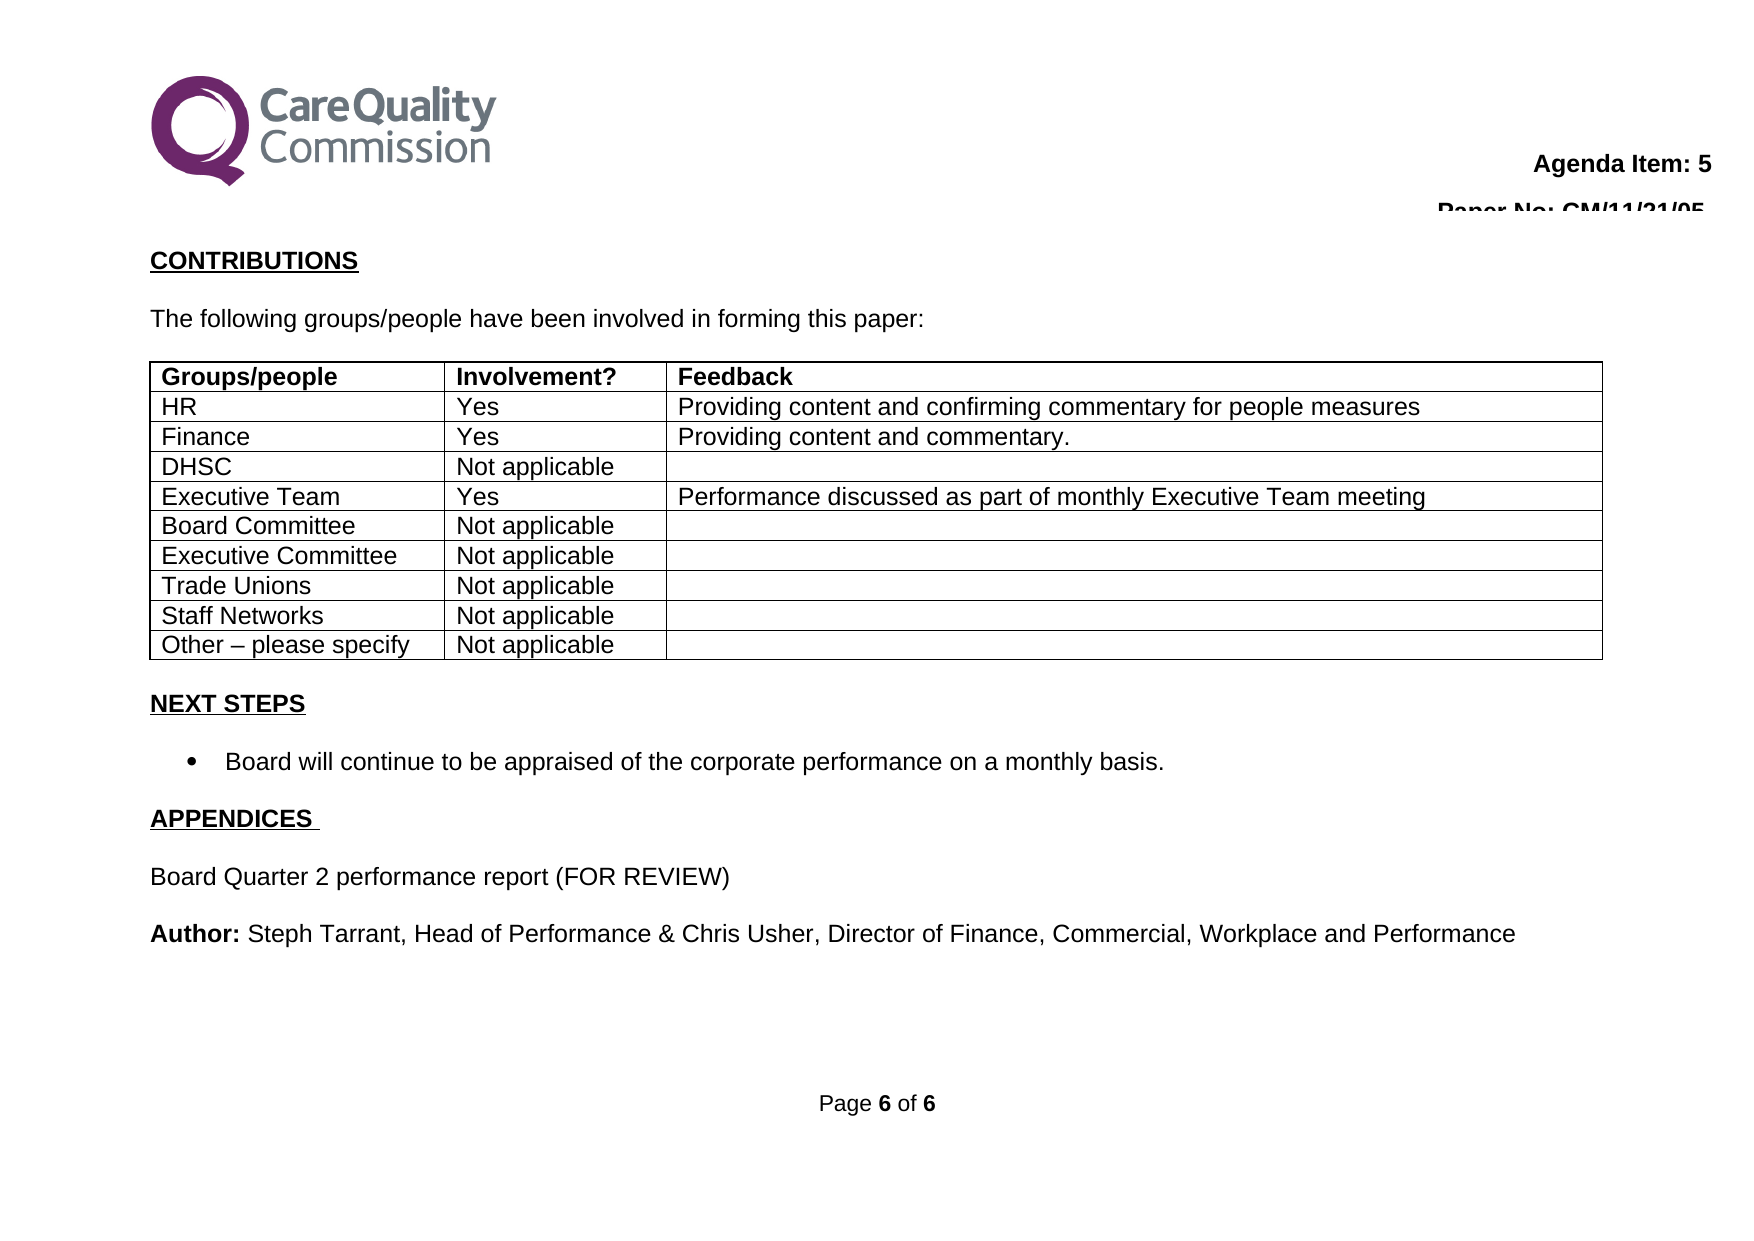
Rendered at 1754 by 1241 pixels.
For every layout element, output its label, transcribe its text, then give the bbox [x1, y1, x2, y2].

table_cell Executive Team [151, 482, 444, 510]
text APPENDICES [150, 804, 1604, 833]
text CONTRIBUTIONS [150, 246, 1604, 275]
table_cell Other – please specify [151, 631, 444, 659]
table_cell Executive Committee [151, 541, 444, 570]
table_cell [667, 601, 1602, 629]
table_cell Not applicable [445, 511, 666, 540]
text Author: Steph Tarrant, Head of Performance & Chris Usher, Director of Finance, Commercial, Workplace and Performance [150, 919, 1604, 948]
table_cell Providing content and confirming commentary for people measures [667, 392, 1602, 421]
table_cell Trade Unions [151, 571, 444, 600]
table_cell Not applicable [445, 571, 666, 600]
table_cell [667, 541, 1602, 570]
table_cell Yes [445, 392, 666, 421]
table_cell [667, 511, 1602, 540]
table_cell Staff Networks [151, 601, 444, 629]
text NEXT STEPS [150, 689, 1604, 718]
table_header Groups/people [151, 363, 444, 391]
text The following groups/people have been involved in forming this paper: [150, 304, 1604, 333]
table_cell Not applicable [445, 452, 666, 481]
table_cell Yes [445, 422, 666, 451]
table_cell Not applicable [445, 631, 666, 659]
table_cell [667, 631, 1602, 659]
table_cell [667, 452, 1602, 481]
table_cell Not applicable [445, 601, 666, 629]
table_cell Board Committee [151, 511, 444, 540]
list Board will continue to be appraised of the corporate performance on a monthly basis. [187, 747, 1604, 775]
table_cell DHSC [151, 452, 444, 481]
table_cell Yes [445, 482, 666, 510]
table_cell Not applicable [445, 541, 666, 570]
table_cell Finance [151, 422, 444, 451]
table_cell [667, 571, 1602, 600]
table_header Involvement? [445, 363, 666, 391]
text Board Quarter 2 performance report (FOR REVIEW) [150, 862, 1604, 890]
table_cell HR [151, 392, 444, 421]
table_cell Performance discussed as part of monthly Executive Team meeting [667, 482, 1602, 510]
table_cell Providing content and commentary. [667, 422, 1602, 451]
table_header Feedback [667, 363, 1602, 391]
